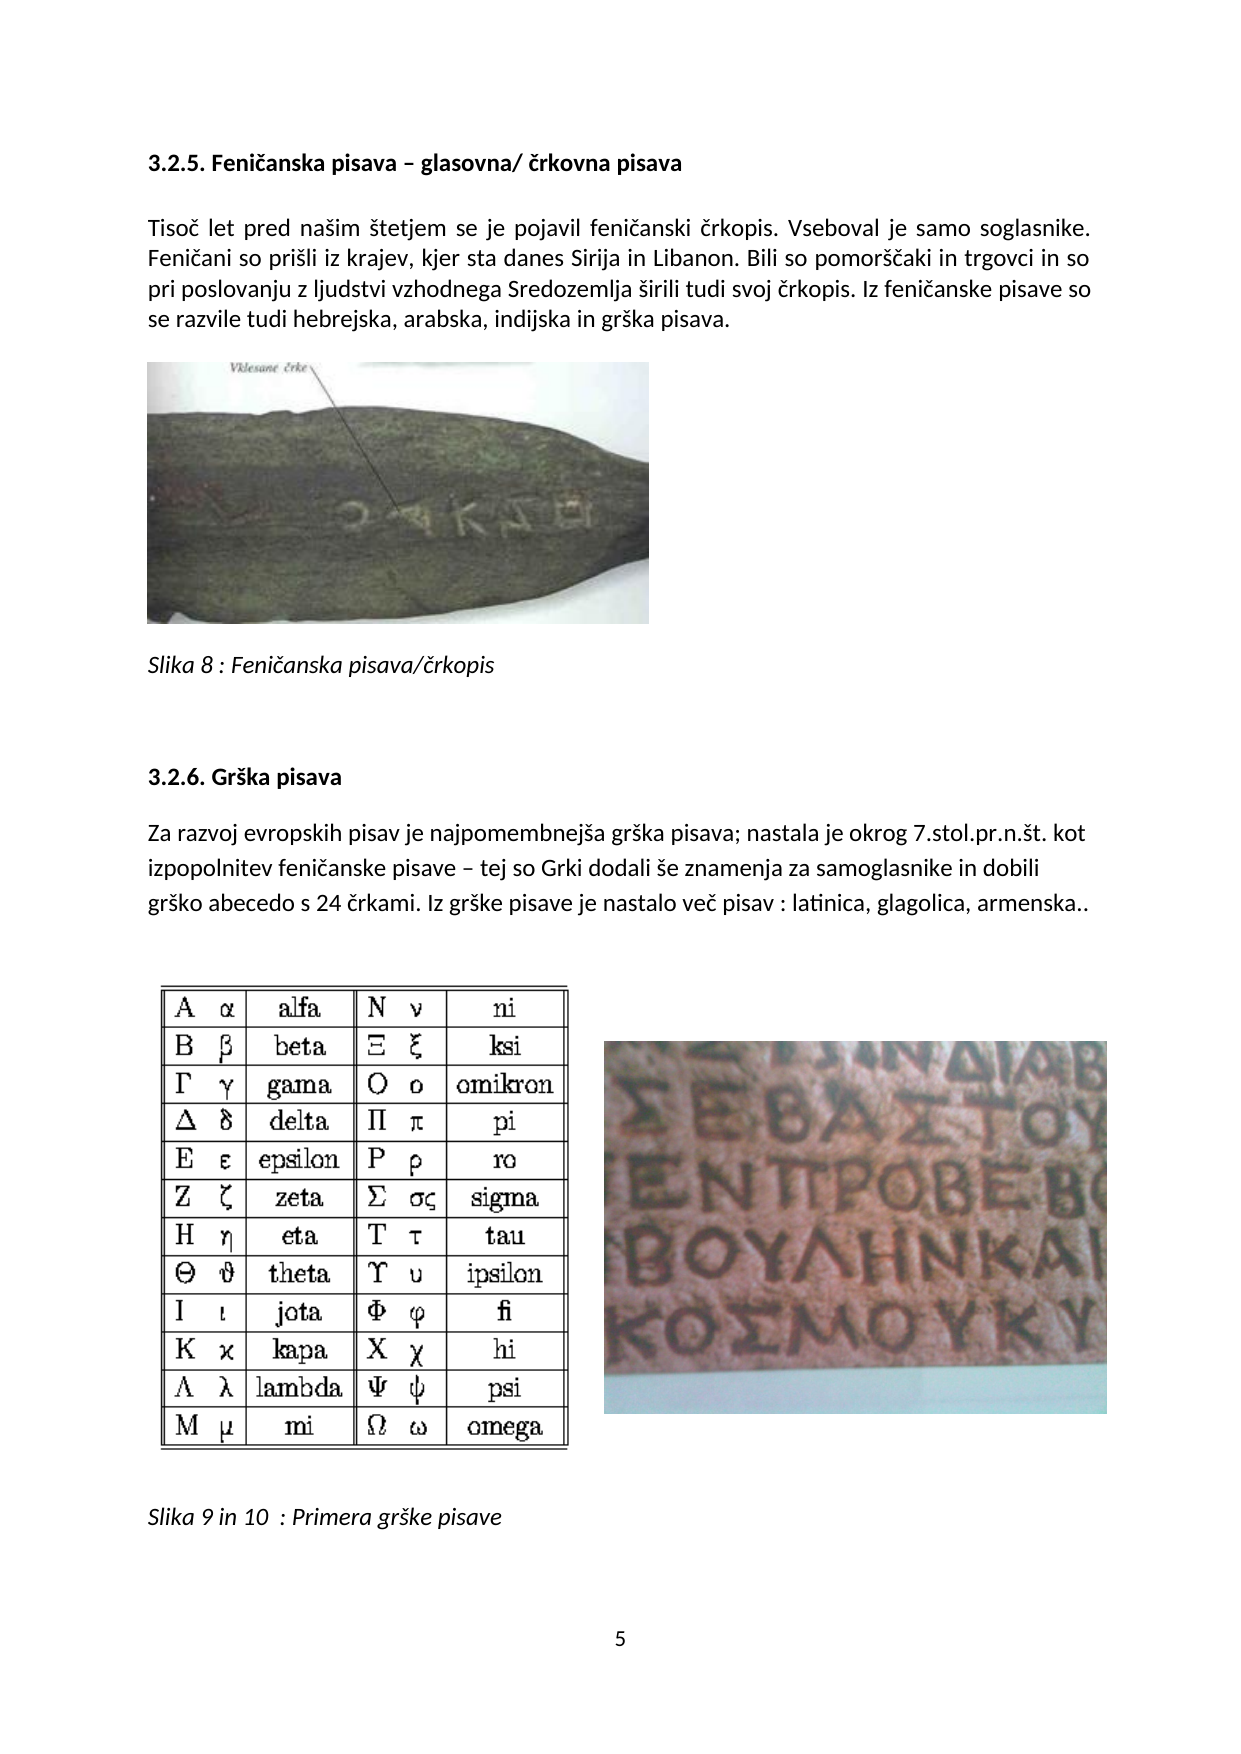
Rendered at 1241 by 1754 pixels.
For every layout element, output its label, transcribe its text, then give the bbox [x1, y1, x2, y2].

text Tisoč let pred našim štetjem se je pojavil feničanski črkopis. Vseboval je samo soglasnike. Feničani so prišli iz krajev, kjer sta danes Sirija in Libanon. Bili so pomorščaki in trgovci in so pri poslovanju z ljudstvi vzhodnega Sredozemlja širili tudi svoj črkopis. Iz feničanske pisave so se razvile tudi hebrejska, arabska, indijska in grška pisava. [148, 212, 1093, 334]
picture [147, 362, 649, 624]
picture [604, 1041, 1107, 1414]
picture [142, 915, 592, 1473]
text Za razvoj evropskih pisav je najpomembnejša grška pisava; nastala je okrog 7.stol.pr.n.št. kot izpopolnitev feničanske pisave – tej so Grki dodali še znamenja za samoglasnike in dobili grško abecedo s 24 črkami. Iz grške pisave je nastalo več pisav : latinica, glagolica, armenska.. [148, 817, 1093, 917]
text Slika 8 : Feničanska pisava/črkopis [148, 649, 1093, 680]
text 3.2.6. Grška pisava [148, 761, 1093, 791]
text Slika 9 in 10 : Primera grške pisave [148, 1501, 1093, 1531]
text 3.2.5. Feničanska pisava – glasovna/ črkovna pisava [148, 148, 1093, 178]
